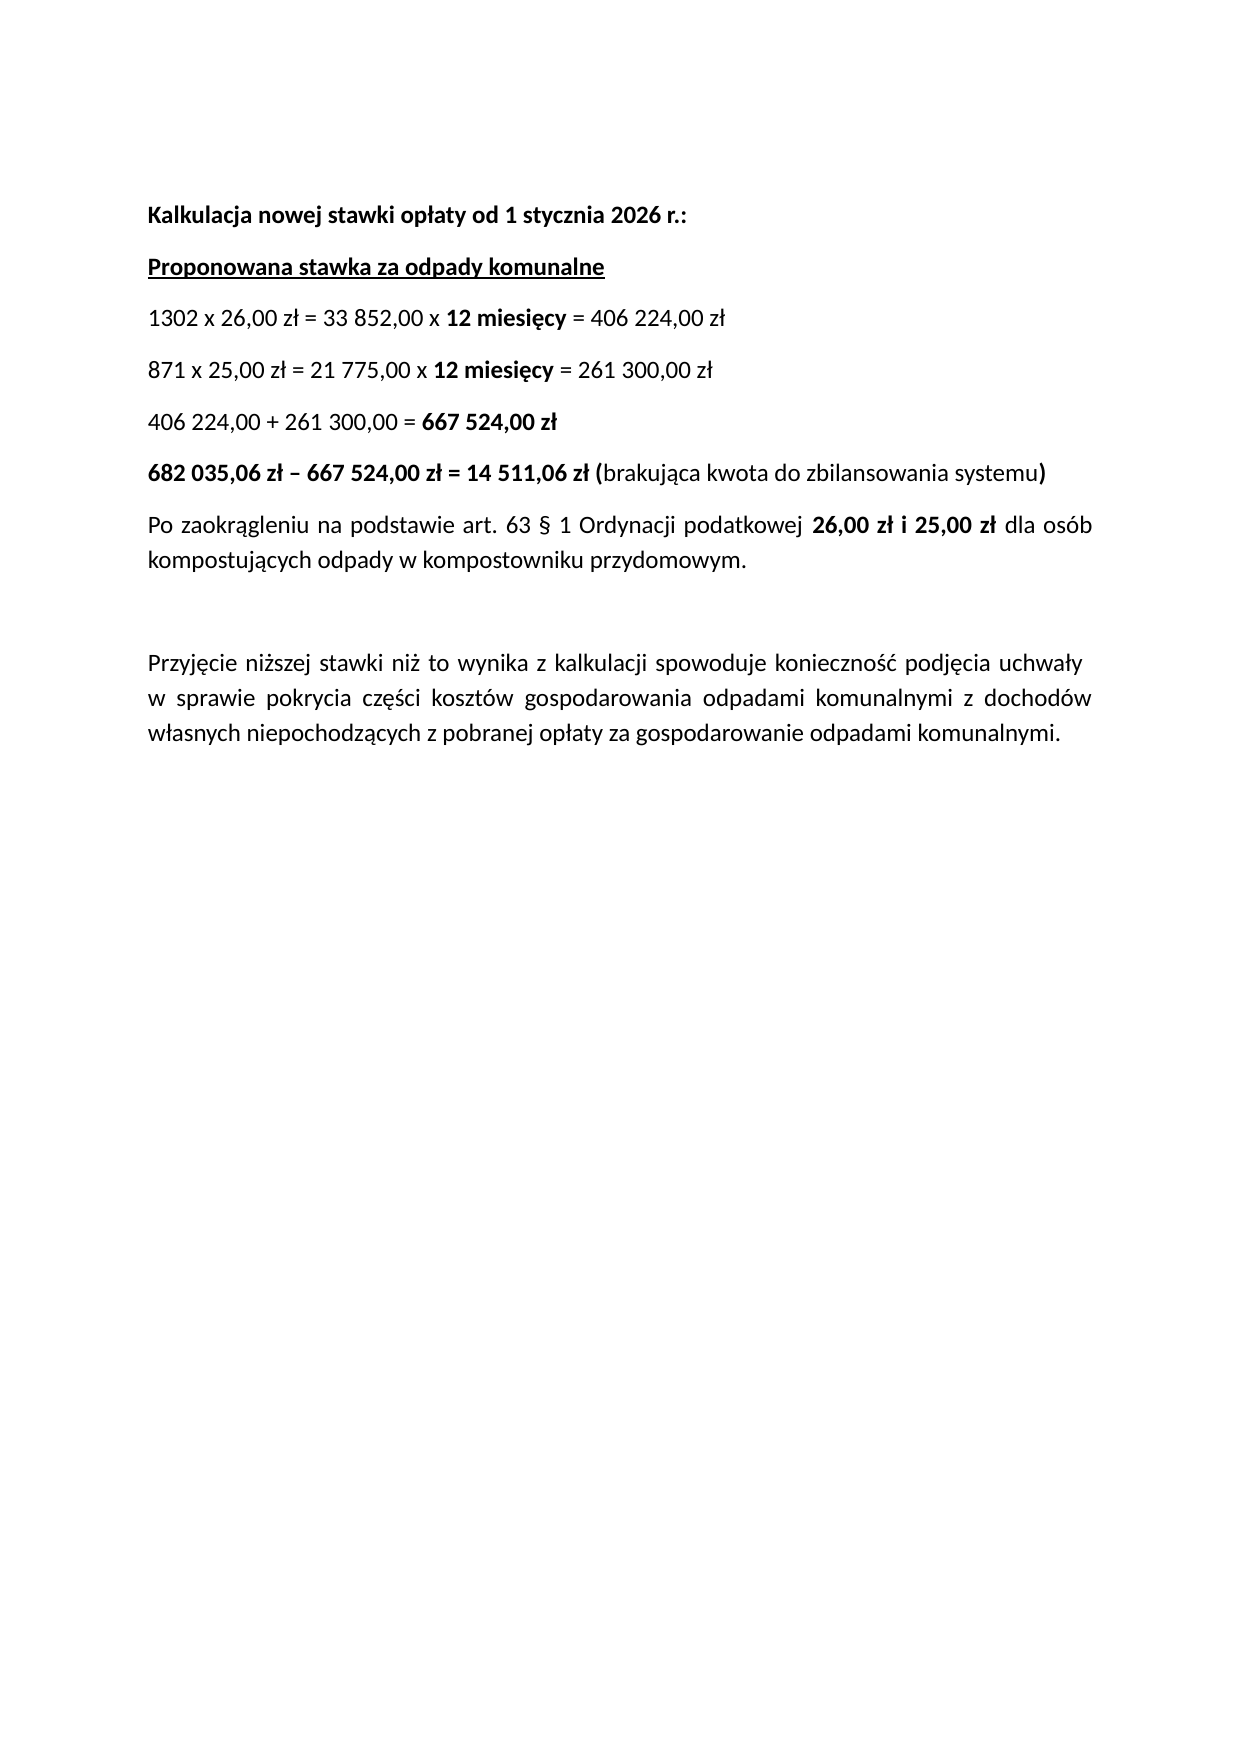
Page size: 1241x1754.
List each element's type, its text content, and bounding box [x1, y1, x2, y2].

text 406 224,00 + 261 300,00 = 667 524,00 zł [148, 406, 1093, 436]
text 871 x 25,00 zł = 21 775,00 x 12 miesięcy = 261 300,00 zł [148, 354, 1093, 385]
text 682 035,06 zł – 667 524,00 zł = 14 511,06 zł (brakująca kwota do zbilansowania systemu) [148, 458, 1093, 488]
text Po zaokrągleniu na podstawie art. 63 § 1 Ordynacji podatkowej 26,00 zł i 25,00 zł dla osób kompostujących odpady w kompostowniku przydomowym. [148, 509, 1093, 575]
text Proponowana stawka za odpady komunalne [148, 251, 1093, 281]
text 1302 x 26,00 zł = 33 852,00 x 12 miesięcy = 406 224,00 zł [148, 303, 1093, 333]
text Kalkulacja nowej stawki opłaty od 1 stycznia 2026 r.: [148, 199, 1093, 230]
text Przyjęcie niższej stawki niż to wynika z kalkulacji spowoduje konieczność podjęcia uchwały w sprawie pokrycia części kosztów gospodarowania odpadami komunalnymi z dochodów własnych niepochodzących z pobranej opłaty za gospodarowanie odpadami komunalnymi. [148, 648, 1093, 748]
